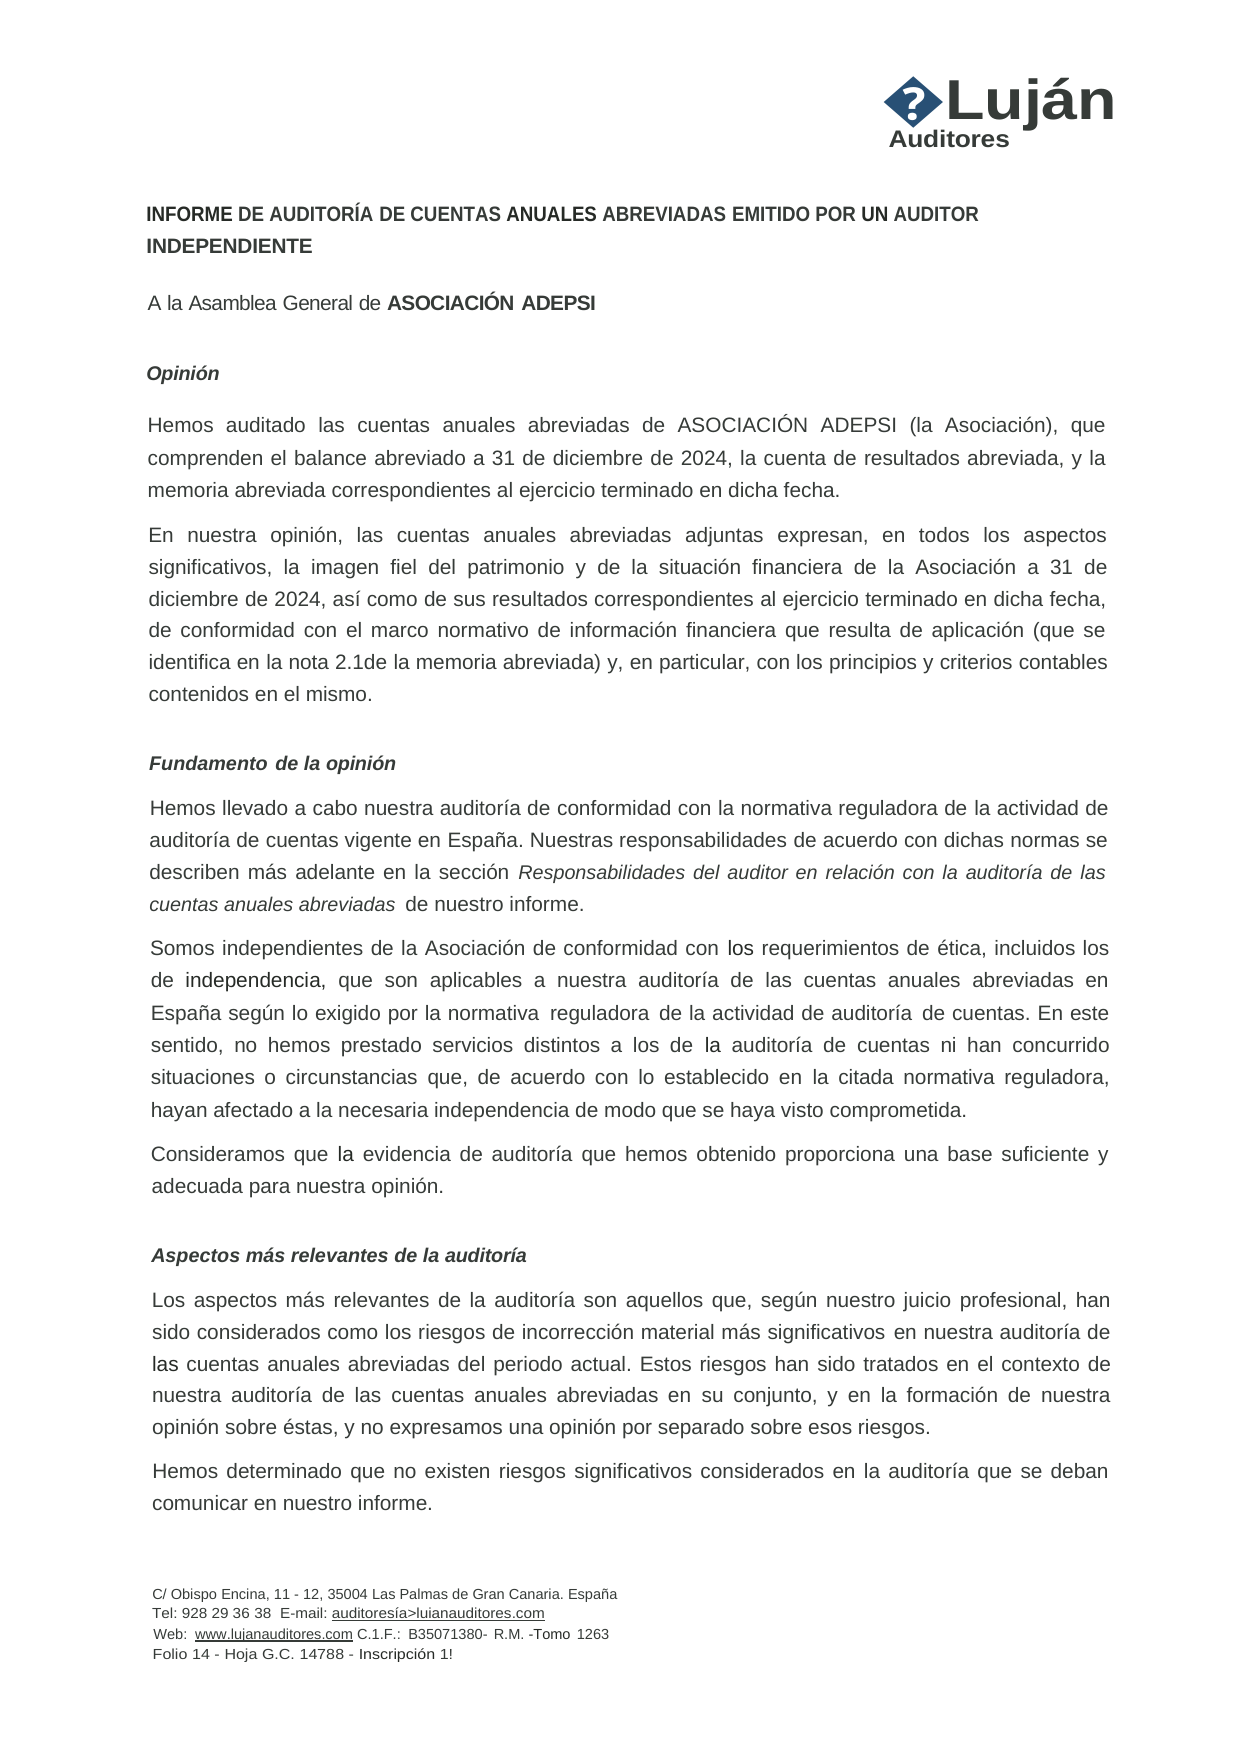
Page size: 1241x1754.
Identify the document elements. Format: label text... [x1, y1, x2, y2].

text A la Asamblea General de ASOCIACIÓN ADEPSI [147, 290, 1241, 314]
text �Luján [881, 73, 1241, 131]
text Fundamento de la opinión [149, 752, 1241, 775]
text Aspectos más relevantes de la auditoría [151, 1244, 1241, 1267]
text Consideramos que la evidencia de auditoría que hemos obtenido proporciona una base suficiente y adecuada para nuestra opinión. [151, 1142, 1109, 1198]
text Hemos llevado a cabo nuestra auditoría de conformidad con la normativa reguladora de la actividad de auditoría de cuentas vigente en España. Nuestras responsabilidades de acuerdo con dichas normas se describen más adelante en la sección Responsabilidades del auditor en relación con la auditoría de las cuentas anuales abreviadas de nuestro informe. [149, 796, 1108, 915]
text Web: www.lujanauditores.com C.1.F.: B35071380- R.M. -Tomo 1263 Folio 14 - Hoja G.C. 14788 - Inscripción 1! [152, 1625, 634, 1662]
subtitle Auditores [888, 131, 1241, 152]
text INFORME DE AUDITORÍA DE CUENTAS ANUALES ABREVIADAS EMITIDO POR UN AUDITOR INDEPENDIENTE [146, 201, 1071, 258]
text En nuestra opinión, las cuentas anuales abreviadas adjuntas expresan, en todos los aspectos significativos, la imagen fiel del patrimonio y de la situación financiera de la Asociación a 31 de diciembre de 2024, así como de sus resultados correspondientes al ejercicio terminado en dicha fecha, de conformidad con el marco normativo de información financiera que resulta de aplicación (que se identifica en la nota 2.1de la memoria abreviada) y, en particular, con los principios y criterios contables contenidos en el mismo. [148, 523, 1108, 706]
text Hemos auditado las cuentas anuales abreviadas de ASOCIACIÓN ADEPSI (la Asociación), que comprenden el balance abreviado a 31 de diciembre de 2024, la cuenta de resultados abreviada, y la memoria abreviada correspondientes al ejercicio terminado en dicha fecha. [147, 413, 1107, 502]
text Somos independientes de la Asociación de conformidad con los requerimientos de ética, incluidos los de independencia, que son aplicables a nuestra auditoría de las cuentas anuales abreviadas en España según lo exigido por la normativa reguladora de la actividad de auditoría de cuentas. En este sentido, no hemos prestado servicios distintos a los de la auditoría de cuentas ni han concurrido situaciones o circunstancias que, de acuerdo con lo establecido en la citada normativa reguladora, hayan afectado a la necesaria independencia de modo que se haya visto comprometida. [150, 936, 1110, 1121]
text Hemos determinado que no existen riesgos significativos considerados en la auditoría que se deban comunicar en nuestro informe. [152, 1459, 1110, 1514]
text C/ Obispo Encina, 11 - 12, 35004 Las Palmas de Gran Canaria. España Tel: 928 29 36 38 E-mail: auditoresía>luianauditores.com [152, 1585, 634, 1622]
text Opinión [146, 361, 1241, 384]
text Los aspectos más relevantes de la auditoría son aquellos que, según nuestro juicio profesional, han sido considerados como los riesgos de incorrección material más significativos en nuestra auditoría de las cuentas anuales abreviadas del periodo actual. Estos riesgos han sido tratados en el contexto de nuestra auditoría de las cuentas anuales abreviadas en su conjunto, y en la formación de nuestra opinión sobre éstas, y no expresamos una opinión por separado sobre esos riesgos. [152, 1288, 1111, 1439]
